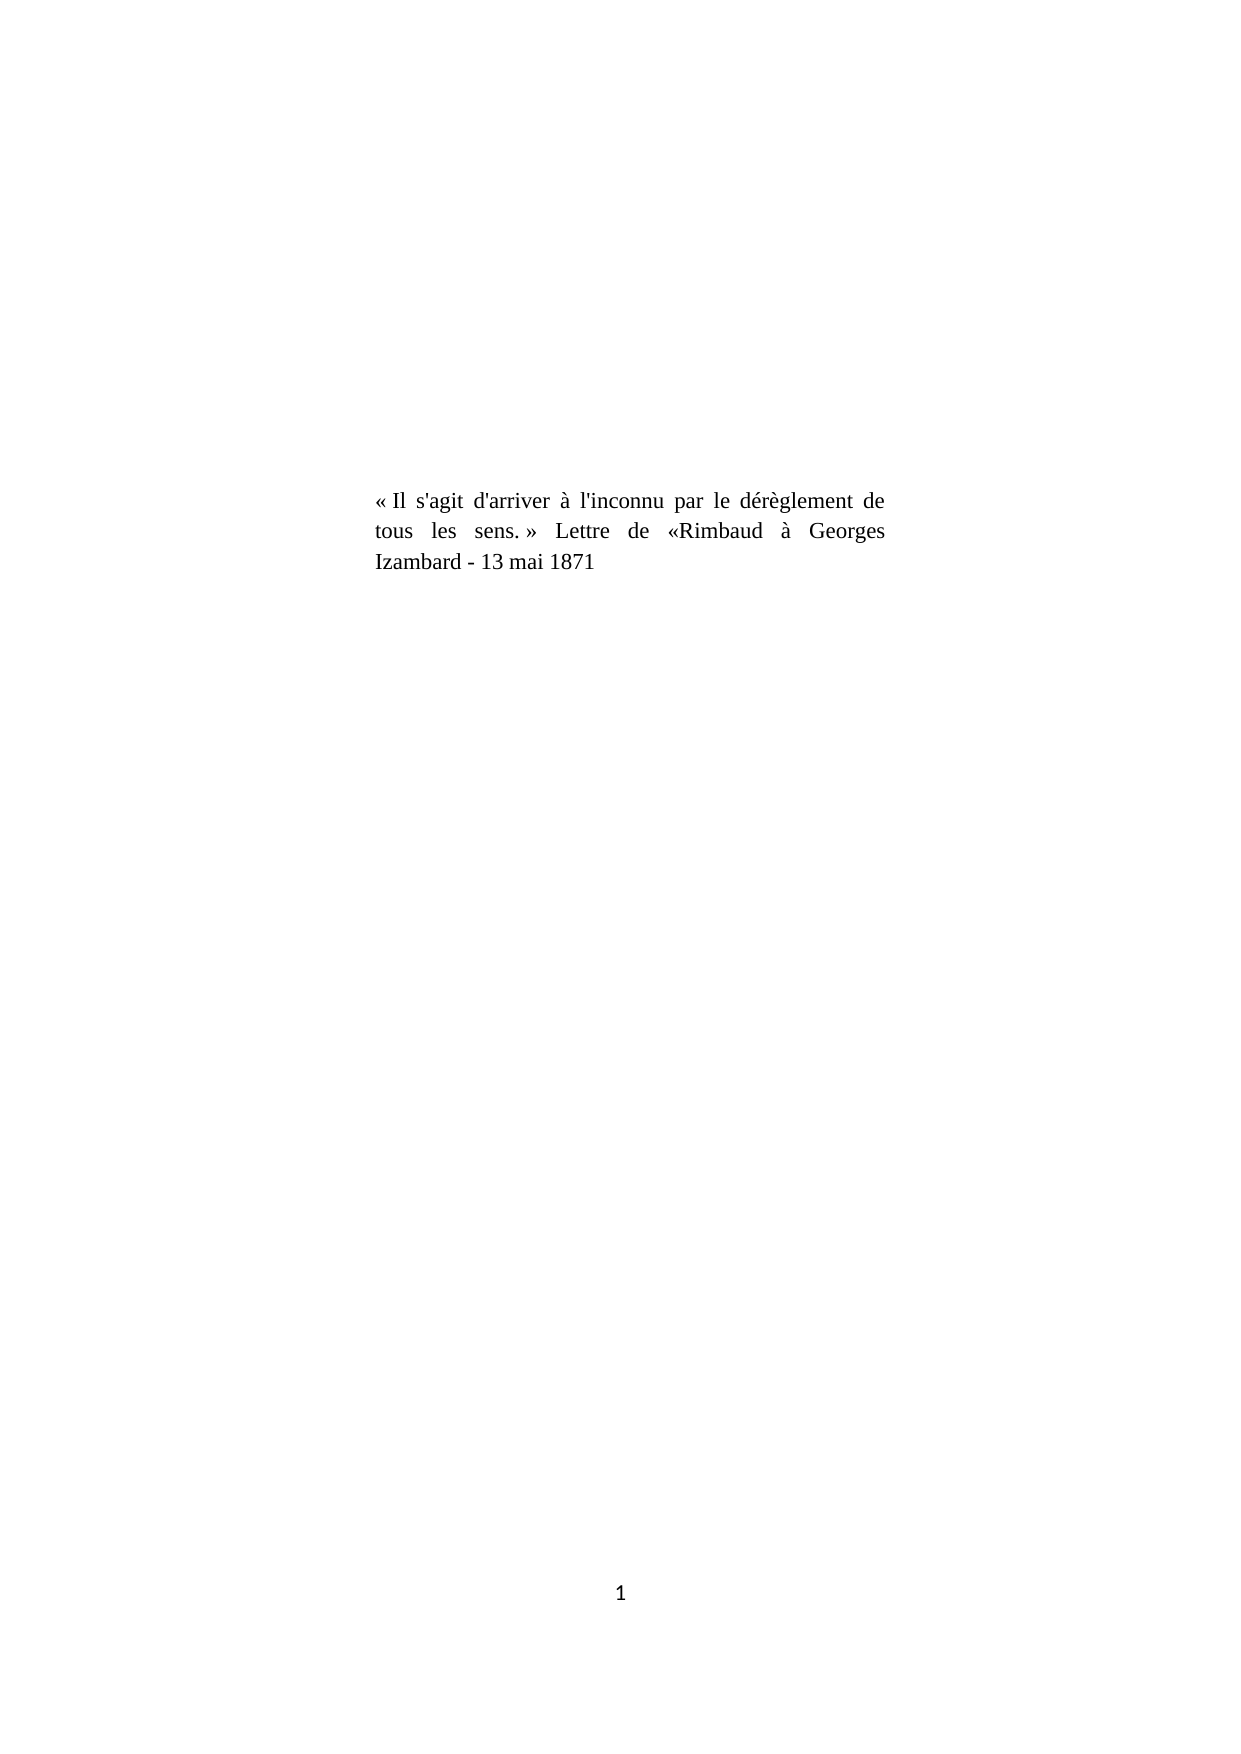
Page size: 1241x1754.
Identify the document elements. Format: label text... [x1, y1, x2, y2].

text « Il s'agit d'arriver à l'inconnu par le dérèglement de tous les sens. » Lettre de «Rimbaud à Georges Izambard - 13 mai 1871 [354, 487, 886, 574]
